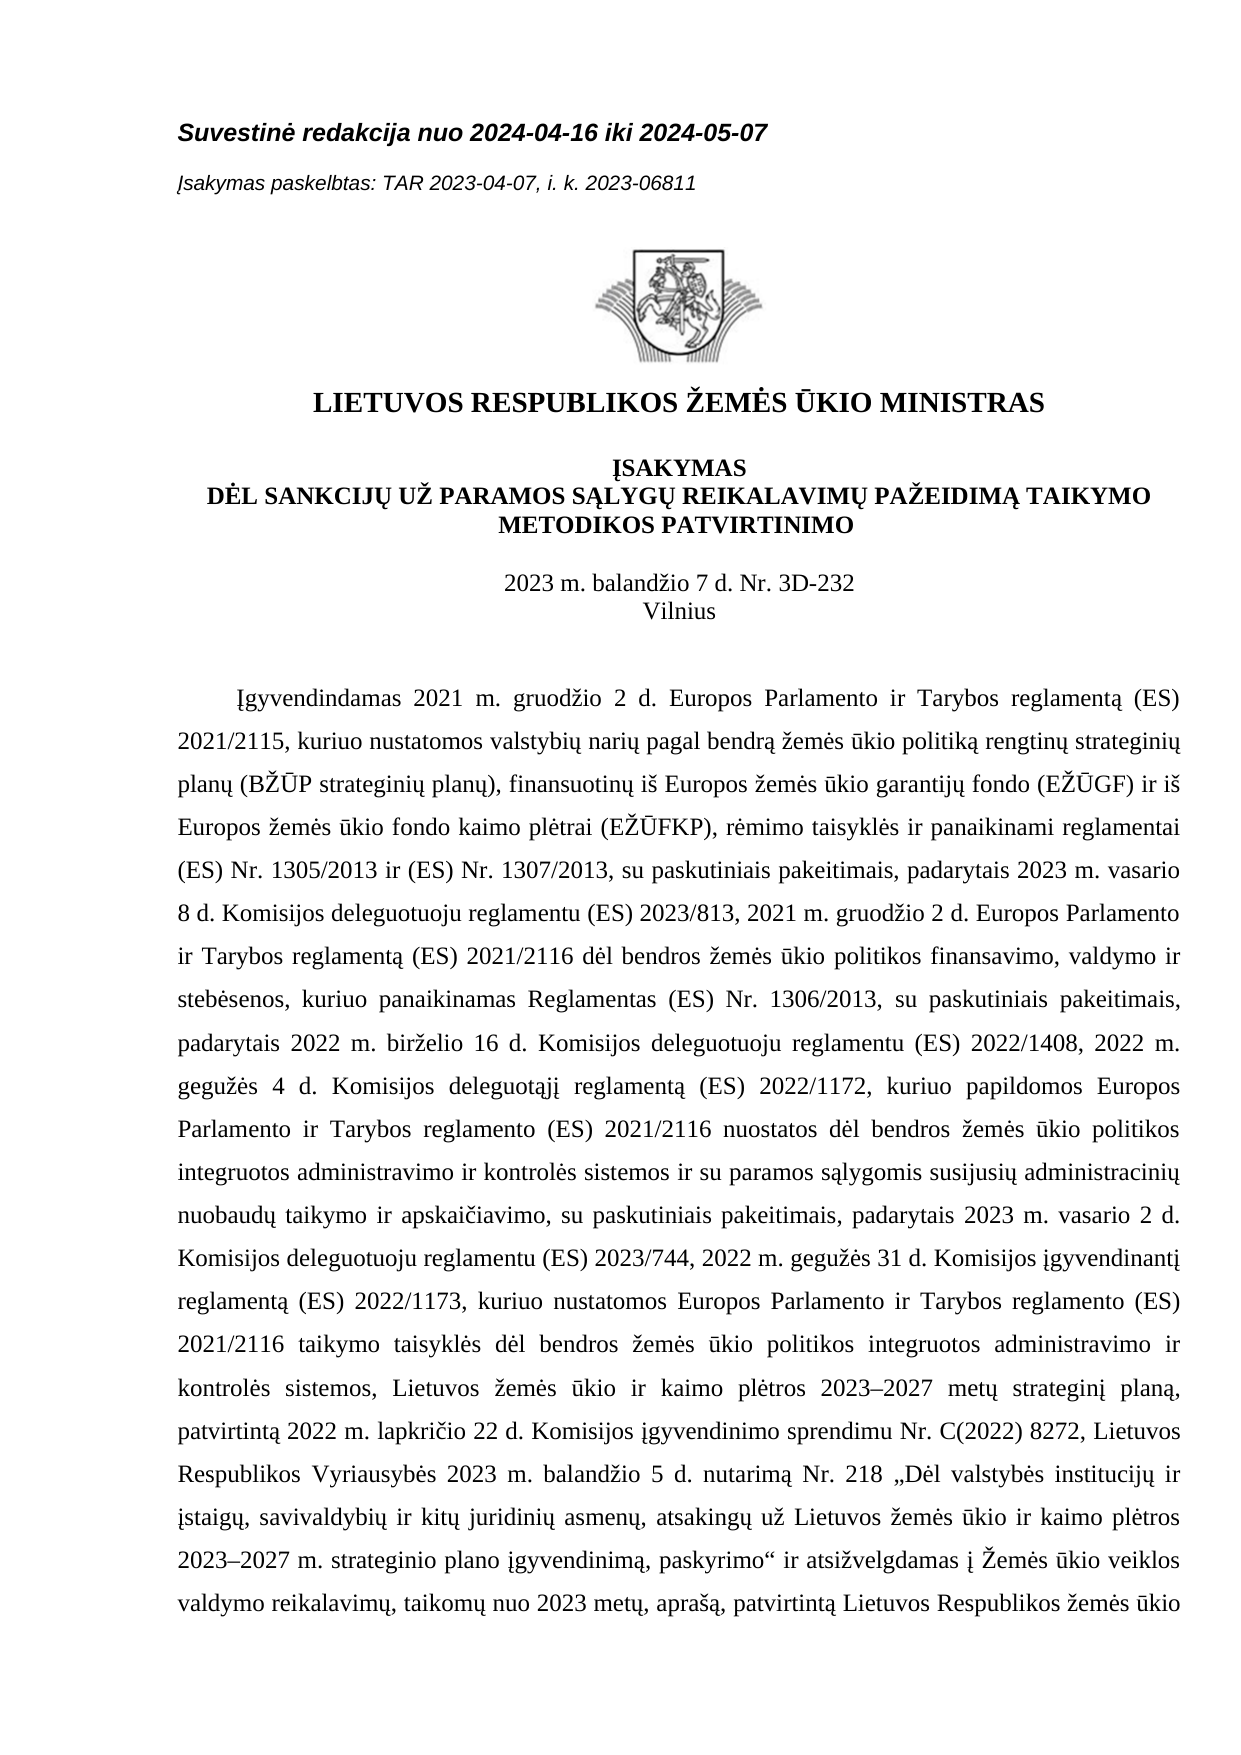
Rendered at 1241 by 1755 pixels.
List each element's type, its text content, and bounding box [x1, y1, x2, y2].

text Įgyvendindamas 2021 m. gruodžio 2 d. Europos Parlamento ir Tarybos reglamentą (ES) 2021/2115, kuriuo nustatomos valstybių narių pagal bendrą žemės ūkio politiką rengtinų strateginių planų (BŽŪP strateginių planų), finansuotinų iš Europos žemės ūkio garantijų fondo (EŽŪGF) ir iš Europos žemės ūkio fondo kaimo plėtrai (EŽŪFKP), rėmimo taisyklės ir panaikinami reglamentai (ES) Nr. 1305/2013 ir (ES) Nr. 1307/2013, su paskutiniais pakeitimais, padarytais 2023 m. vasario 8 d. Komisijos deleguotuoju reglamentu (ES) 2023/813, 2021 m. gruodžio 2 d. Europos Parlamento ir Tarybos reglamentą (ES) 2021/2116 dėl bendros žemės ūkio politikos finansavimo, valdymo ir stebėsenos, kuriuo panaikinamas Reglamentas (ES) Nr. 1306/2013, su paskutiniais pakeitimais, padarytais 2022 m. birželio 16 d. Komisijos deleguotuoju reglamentu (ES) 2022/1408, 2022 m. gegužės 4 d. Komisijos deleguotąjį reglamentą (ES) 2022/1172, kuriuo papildomos Europos Parlamento ir Tarybos reglamento (ES) 2021/2116 nuostatos dėl bendros žemės ūkio politikos integruotos administravimo ir kontrolės sistemos ir su paramos sąlygomis susijusių administracinių nuobaudų taikymo ir apskaičiavimo, su paskutiniais pakeitimais, padarytais 2023 m. vasario 2 d. Komisijos deleguotuoju reglamentu (ES) 2023/744, 2022 m. gegužės 31 d. Komisijos įgyvendinantį reglamentą (ES) 2022/1173, kuriuo nustatomos Europos Parlamento ir Tarybos reglamento (ES) 2021/2116 taikymo taisyklės dėl bendros žemės ūkio politikos integruotos administravimo ir kontrolės sistemos, Lietuvos žemės ūkio ir kaimo plėtros 2023–2027 metų strateginį planą, patvirtintą 2022 m. lapkričio 22 d. Komisijos įgyvendinimo sprendimu Nr. C(2022) 8272, Lietuvos Respublikos Vyriausybės 2023 m. balandžio 5 d. nutarimą Nr. 218 „Dėl valstybės institucijų ir įstaigų, savivaldybių ir kitų juridinių asmenų, atsakingų už Lietuvos žemės ūkio ir kaimo plėtros 2023–2027 m. strateginio plano įgyvendinimą, paskyrimo“ ir atsižvelgdamas į Žemės ūkio veiklos valdymo reikalavimų, taikomų nuo 2023 metų, aprašą, patvirtintą Lietuvos Respublikos žemės ūkio [177, 683, 1181, 1617]
text 2023 m. balandžio 7 d. Nr. 3D-232 [177, 568, 1181, 596]
text LIETUVOS RESPUBLIKOS ŽEMĖS ŪKIO MINISTRAS [177, 386, 1181, 419]
text DĖL SANKCIJŲ UŽ PARAMOS SĄLYGŲ REIKALaVIMŲ PAŽEIDIMĄ TAIKYMO METODIKOS PATVIRTINIMO [177, 481, 1181, 539]
text Suvestinė redakcija nuo 2024-04-16 iki 2024-05-07 [177, 118, 1181, 147]
text ĮSAKYMAS [177, 453, 1181, 481]
text Įsakymas paskelbtas: TAR 2023-04-07, i. k. 2023-06811 [177, 171, 1181, 195]
text Vilnius [177, 596, 1181, 625]
